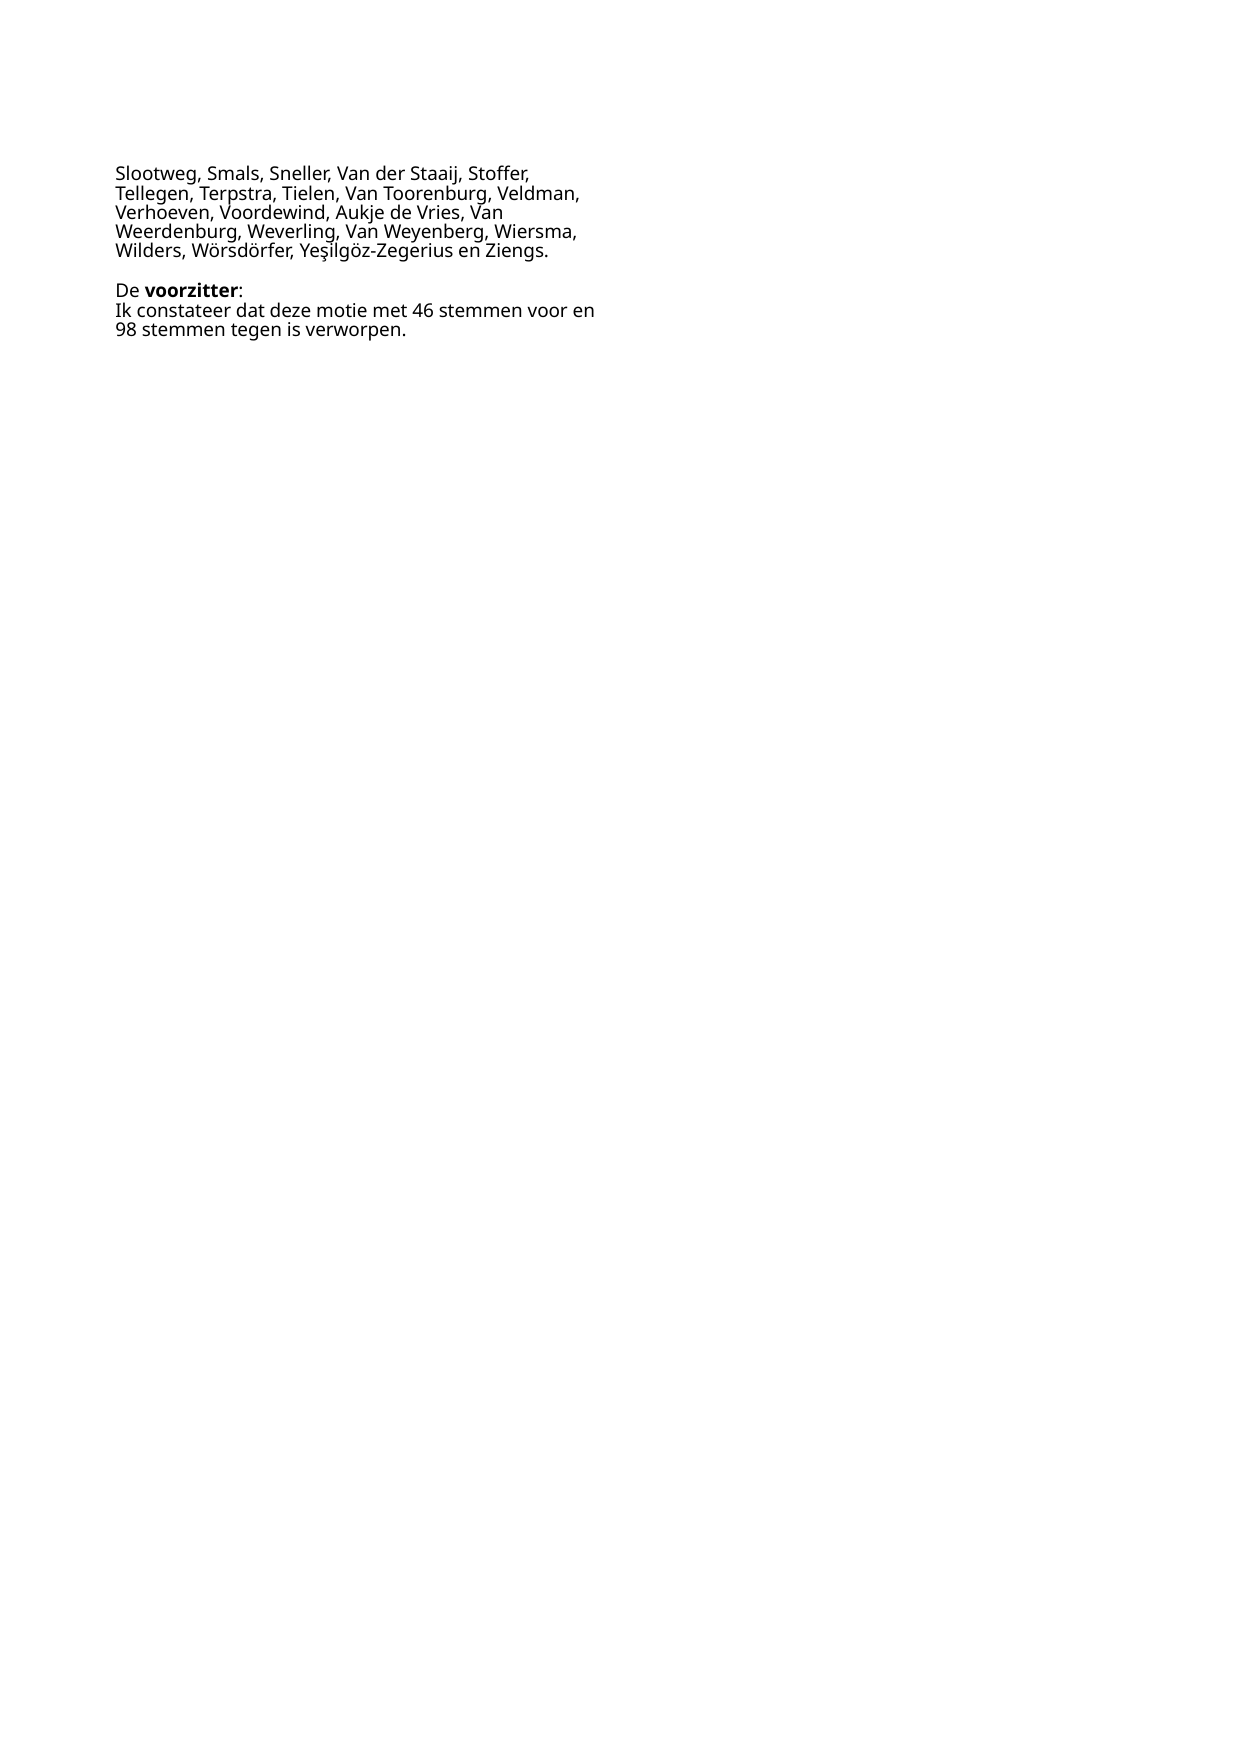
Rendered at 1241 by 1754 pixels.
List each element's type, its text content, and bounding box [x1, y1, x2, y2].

text Ik constateer dat deze motie met 46 stemmen voor en 98 stemmen tegen is verworpen. [115, 302, 605, 340]
text De voorzitter: [115, 282, 605, 302]
text Slootweg, Smals, Sneller, Van der Staaij, Stoffer, Tellegen, Terpstra, Tielen, Van Toorenburg, Veldman, Verhoeven, Voordewind, Aukje de Vries, Van Weerdenburg, Weverling, Van Weyenberg, Wiersma, Wilders, Wörsdörfer, Yeşilgöz-Zegerius en Ziengs. [115, 165, 605, 262]
